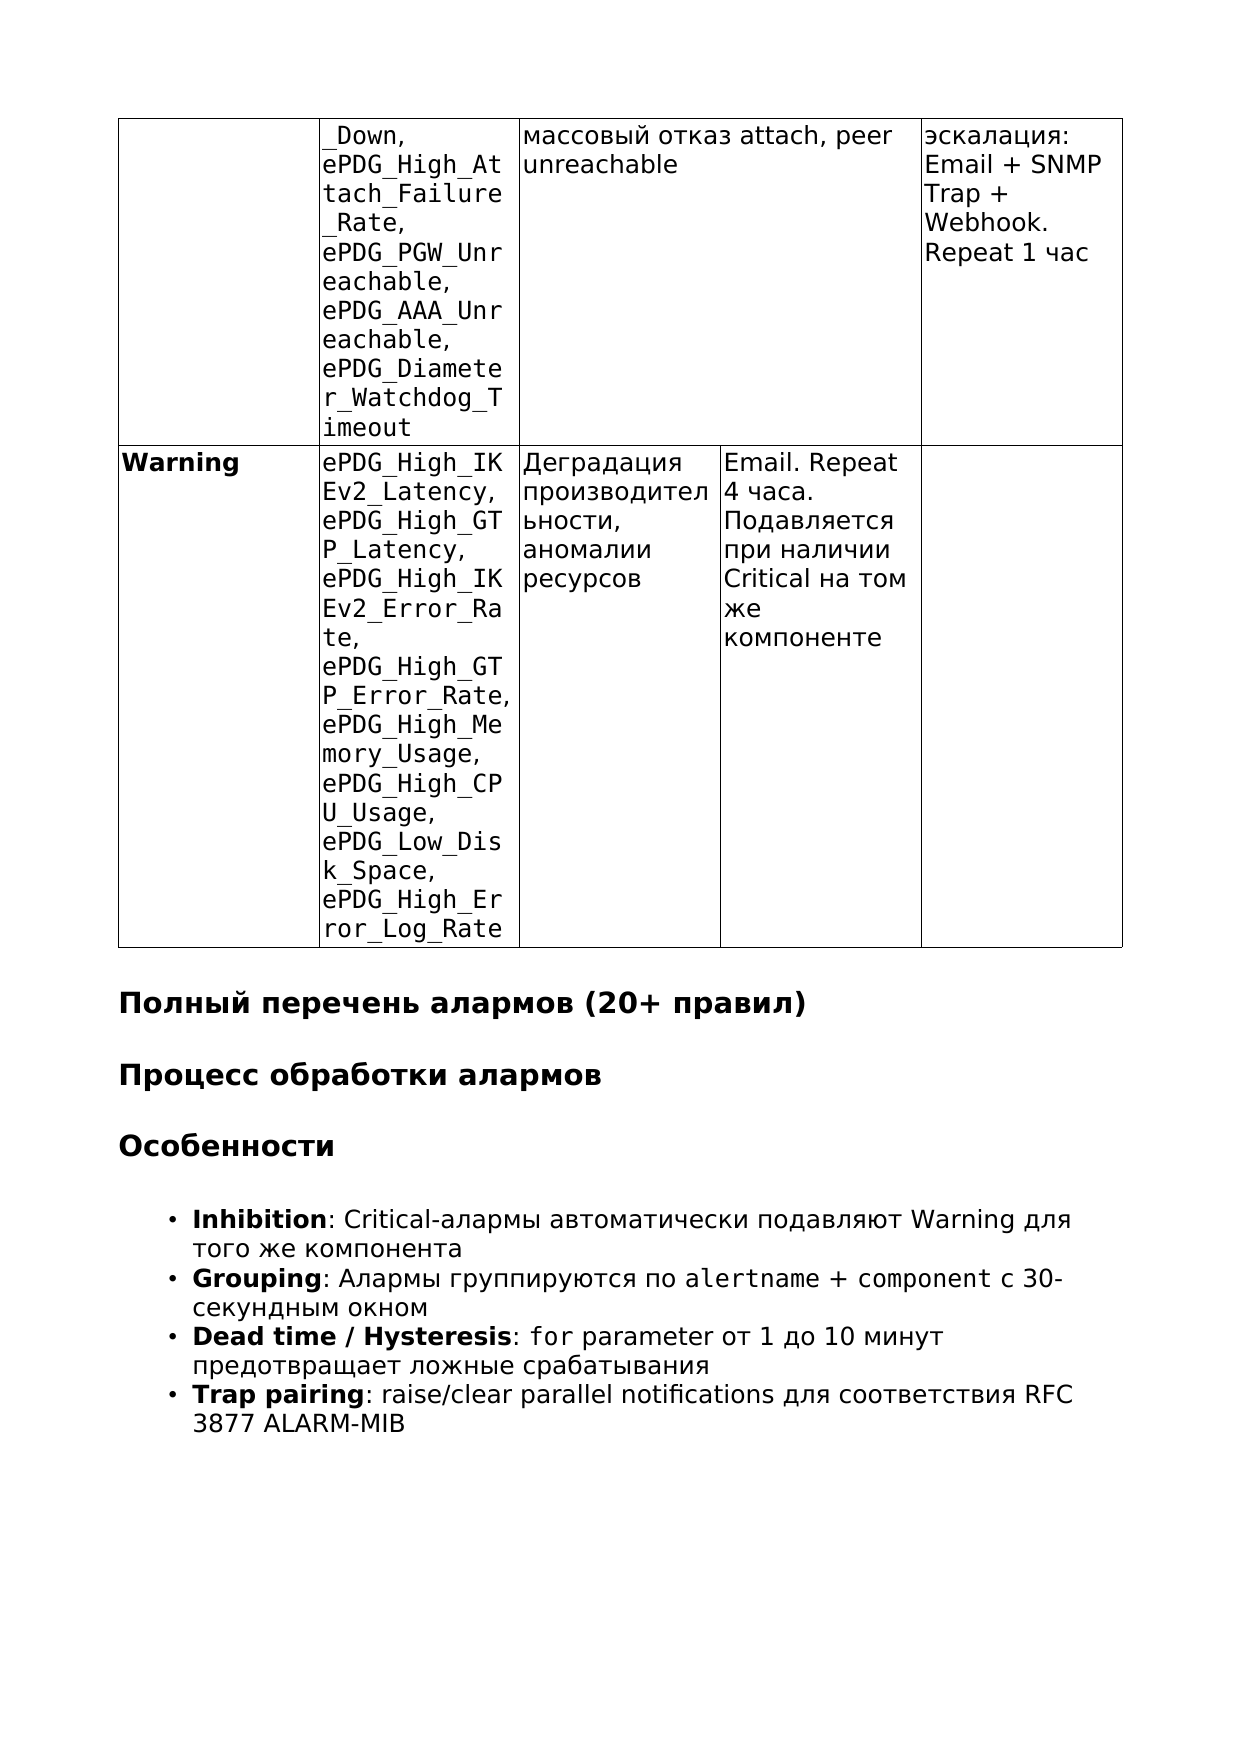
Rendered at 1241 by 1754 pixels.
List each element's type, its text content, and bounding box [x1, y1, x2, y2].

table_cell эскалация: Email + SNMP Trap + Webhook. Repeat 1 час [922, 119, 1122, 445]
subtitle Полный перечень алармов (20+ правил) [118, 987, 1122, 1021]
list Grouping: Алармы группируются по alertname + component с 30-секундным окном [177, 1264, 1122, 1322]
table_cell [119, 119, 319, 445]
table_cell Деградация производительности, аномалии ресурсов [520, 446, 720, 947]
list Inhibition: Critical-алармы автоматически подавляют Warning для того же компонента [177, 1205, 1122, 1264]
table_cell ePDG_High_IKEv2_Latency, ePDG_High_GTP_Latency, ePDG_High_IKEv2_Error_Rate, ePDG_High_GTP_Error_Rate, ePDG_High_Memory_Usage, ePDG_High_CPU_Usage, ePDG_Low_Disk_Space, ePDG_High_Error_Log_Rate [320, 446, 519, 947]
list Dead time / Hysteresis: for parameter от 1 до 10 минут предотвращает ложные срабатывания [177, 1322, 1122, 1380]
table_cell Warning [119, 446, 319, 947]
table_cell Email. Repeat 4 часа. Подавляется при наличии Critical на том же компоненте [721, 446, 921, 947]
table_cell массовый отказ attach, peer unreachable [520, 119, 921, 445]
table_cell [922, 446, 1122, 947]
table_cell _Down, ePDG_High_Attach_Failure_Rate, ePDG_PGW_Unreachable, ePDG_AAA_Unreachable, ePDG_Diameter_Watchdog_Timeout [320, 119, 519, 445]
subtitle Особенности [118, 1129, 1122, 1163]
list Trap pairing: raise/clear parallel notifications для соответствия RFC 3877 ALARM-MIB [177, 1380, 1122, 1439]
subtitle Процесс обработки алармов [118, 1058, 1122, 1092]
